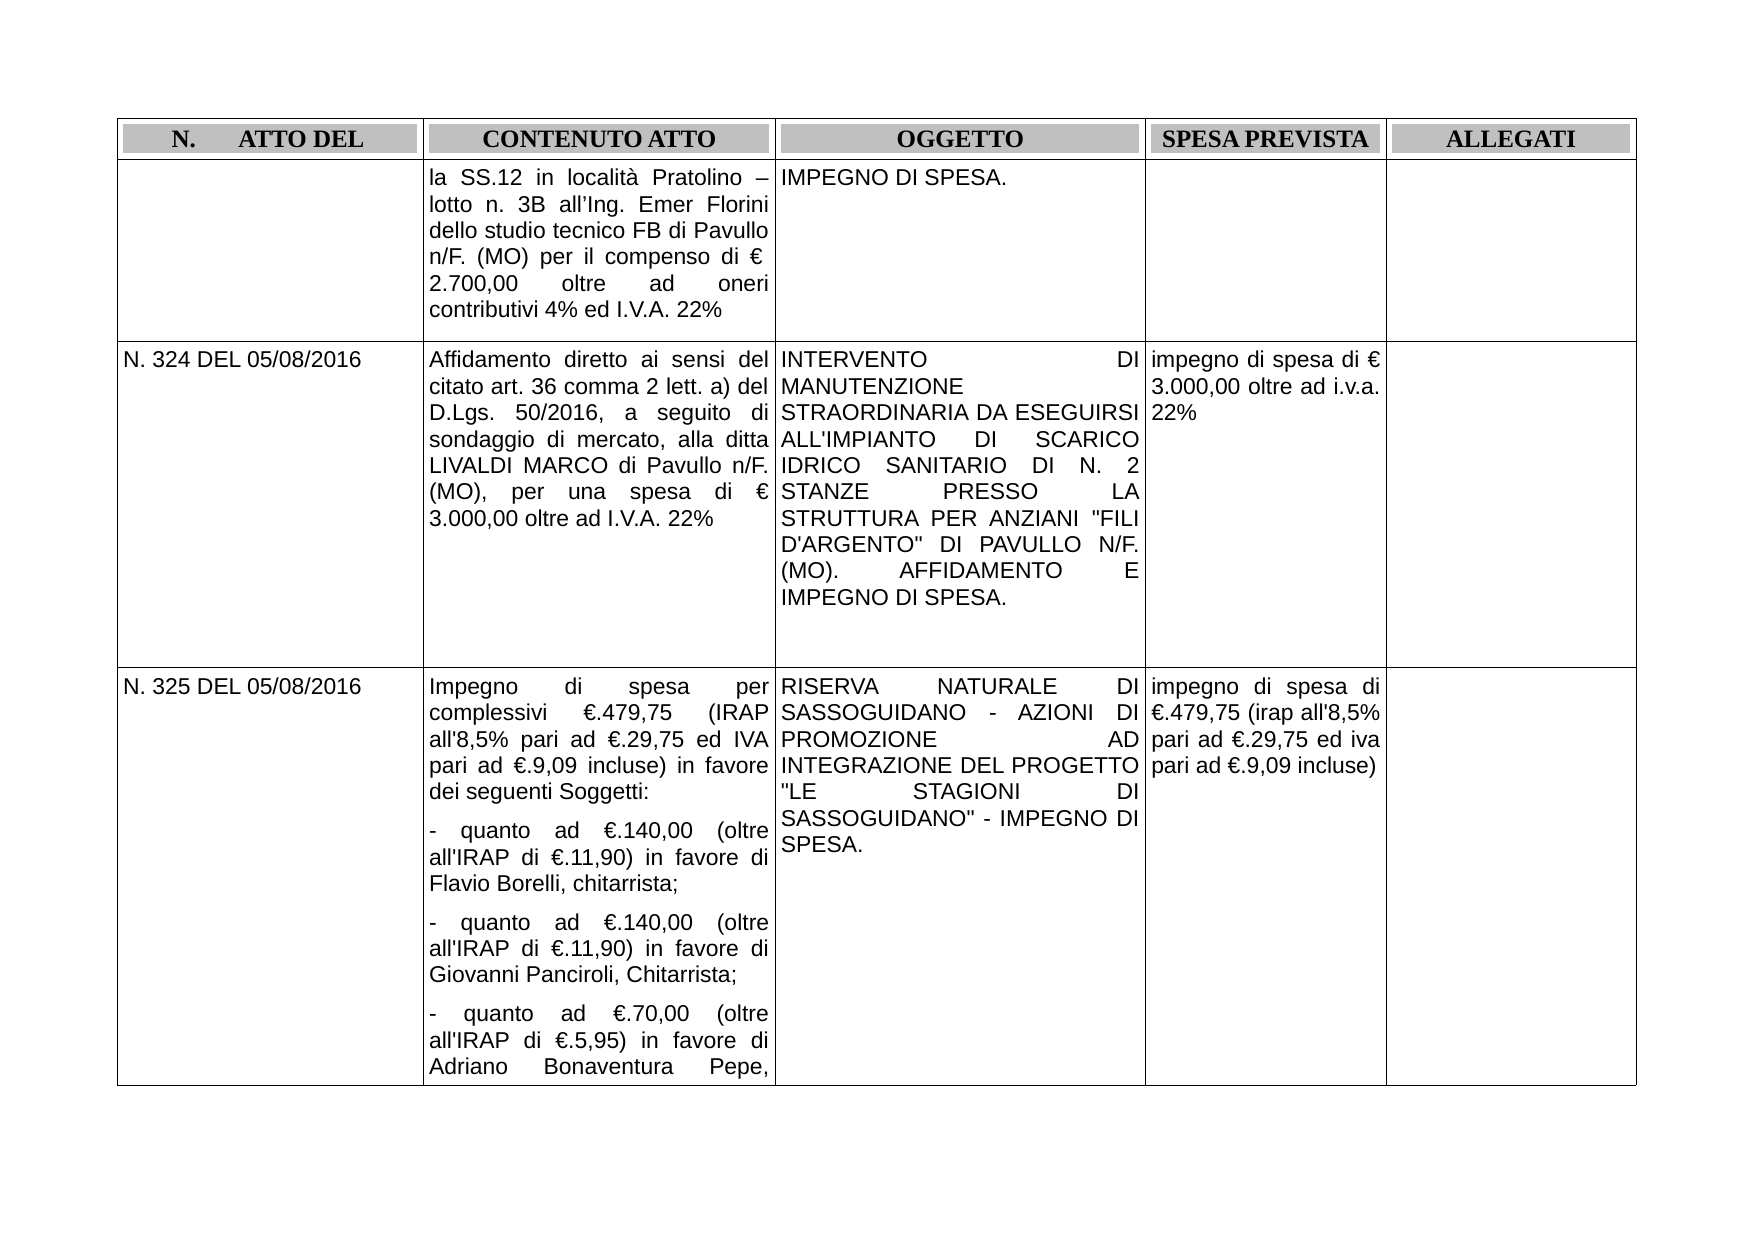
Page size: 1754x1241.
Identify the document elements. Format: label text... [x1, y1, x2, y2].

table_cell Affidamento diretto ai sensi del citato art. 36 comma 2 lett. a) del D.Lgs. 50/2016, a seguito di sondaggio di mercato, alla ditta LIVALDI MARCO di Pavullo n/F. (MO), per una spesa di € 3.000,00 oltre ad I.V.A. 22% [424, 342, 775, 667]
table_cell RISERVA NATURALE DI SASSOGUIDANO - AZIONI DI PROMOZIONE AD INTEGRAZIONE DEL PROGETTO "LE STAGIONI DI SASSOGUIDANO" - IMPEGNO DI SPESA. [776, 668, 1145, 1085]
table_header ALLEGATI [1387, 119, 1636, 158]
table_cell INTERVENTO DI MANUTENZIONE STRAORDINARIA DA ESEGUIRSI ALL'IMPIANTO DI SCARICO IDRICO SANITARIO DI N. 2 STANZE PRESSO LA STRUTTURA PER ANZIANI "FILI D'ARGENTO" DI PAVULLO N/F. (MO). AFFIDAMENTO E IMPEGNO DI SPESA. [776, 342, 1145, 667]
table_cell [1387, 668, 1636, 1085]
table_cell Impegno di spesa per complessivi €.479,75 (IRAP all'8,5% pari ad €.29,75 ed IVA pari ad €.9,09 incluse) in favore dei seguenti Soggetti: - quanto ad €.140,00 (oltre all'IRAP di €.11,90) in favore di Flavio Borelli, chitarrista; - quanto ad €.140,00 (oltre all'IRAP di €.11,90) in favore di Giovanni Panciroli, Chitarrista; - quanto ad €.70,00 (oltre all'IRAP di €.5,95) in favore di Adriano Bonaventura Pepe, [424, 668, 775, 1085]
table_cell Impegno di spesa di € 3.000,00 oltre ad I.V.A. 22% [1146, 342, 1386, 667]
table_cell [1146, 160, 1386, 341]
table_cell la SS.12 in località Pratolino – lotto n. 3B all’Ing. Emer Florini dello studio tecnico FB di Pavullo n/F. (MO) per il compenso di € 2.700,00 oltre ad oneri contributivi 4% ed I.V.A. 22% [424, 160, 775, 341]
table_cell Impegno di spesa di €.479,75 (IRAP all'8,5% pari ad €.29,75 ed IVA pari ad €.9,09 incluse) [1146, 668, 1386, 1085]
table_cell [118, 160, 423, 341]
table_header SPESA PREVISTA [1146, 119, 1386, 158]
table_cell N. 325 DEL 05/08/2016 [118, 668, 423, 1085]
table_cell IMPEGNO DI SPESA. [776, 160, 1145, 341]
table_cell [1387, 342, 1636, 667]
table_header CONTENUTO ATTO [424, 119, 775, 158]
table_cell [1387, 160, 1636, 341]
table_header OGGETTO [776, 119, 1145, 158]
table_header N. ATTO DEL [118, 119, 423, 158]
table_cell N. 324 DEL 05/08/2016 [118, 342, 423, 667]
